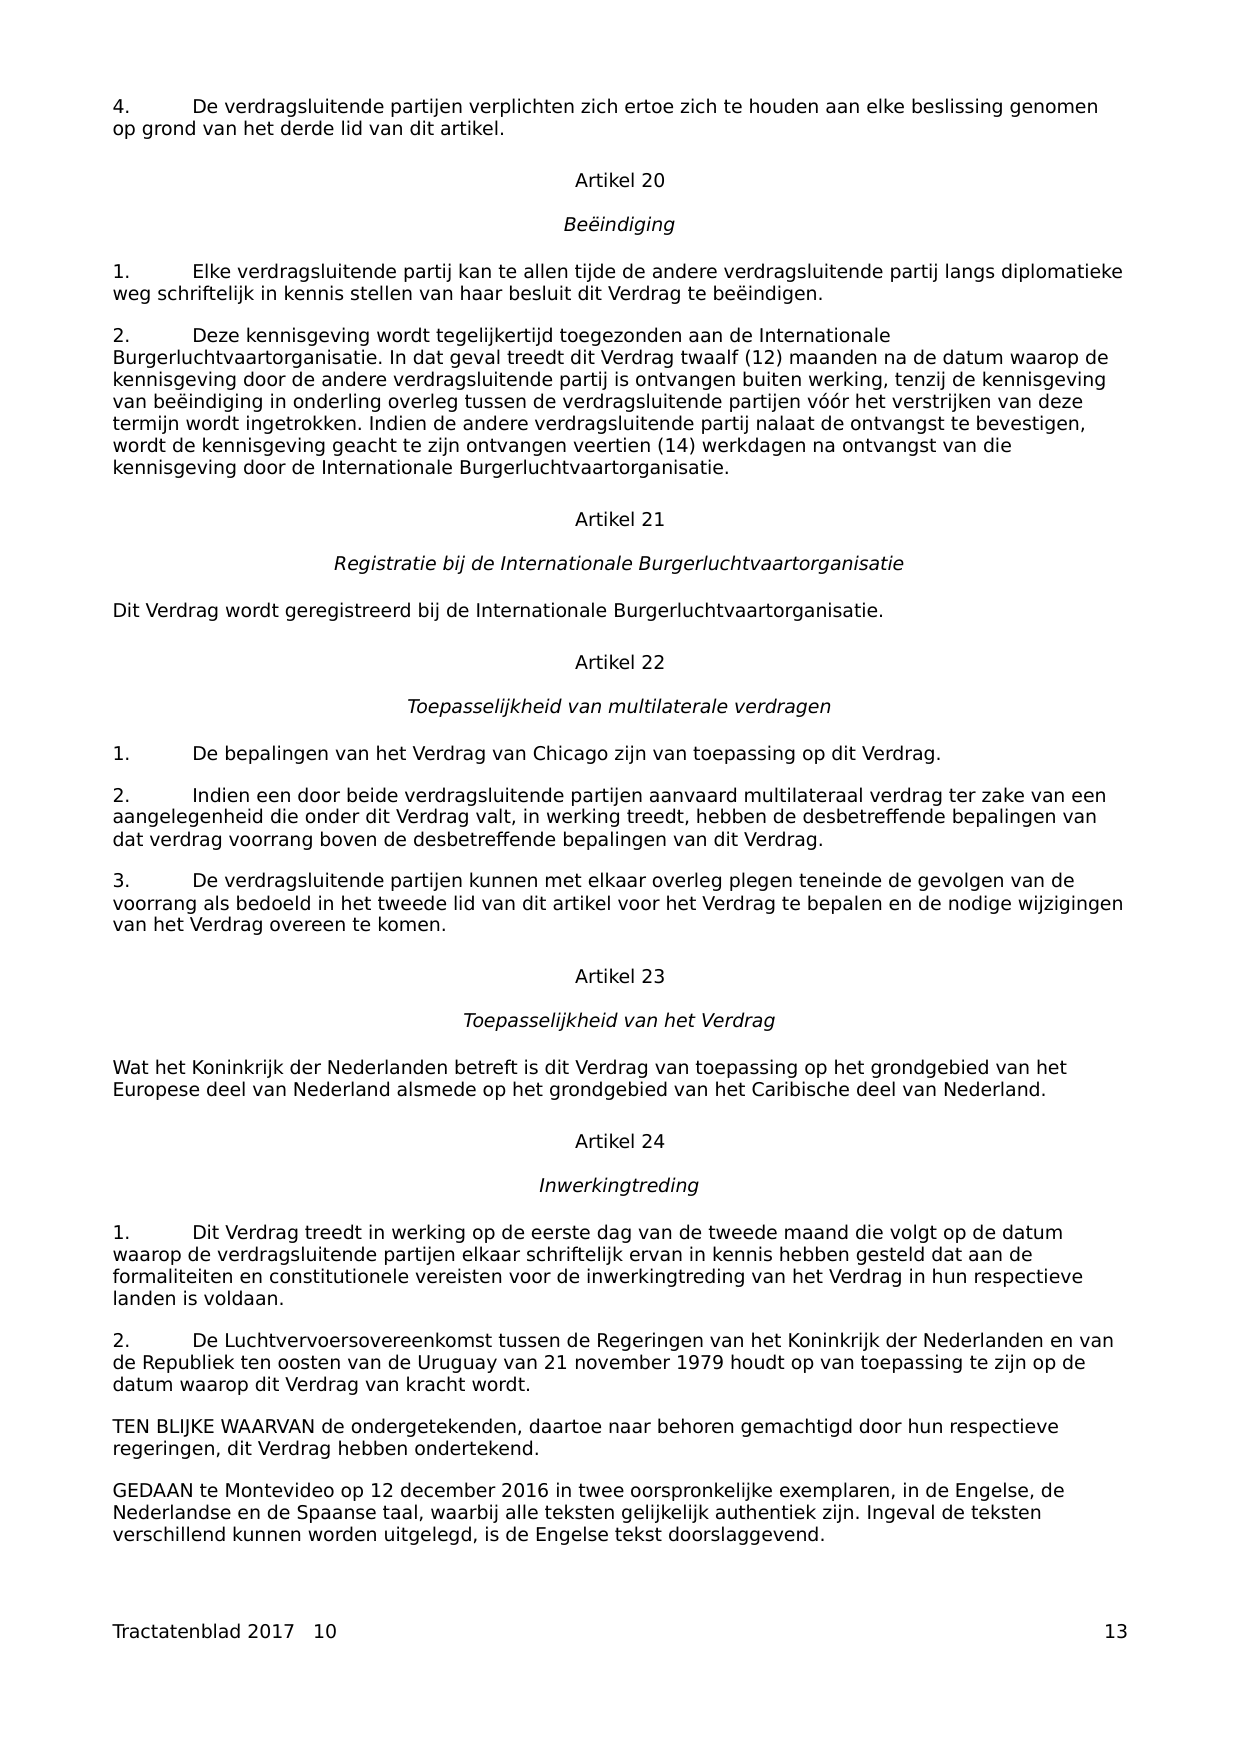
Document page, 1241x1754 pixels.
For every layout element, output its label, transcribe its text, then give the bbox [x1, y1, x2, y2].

text Wat het Koninkrijk der Nederlanden betreft is dit Verdrag van toepassing op het grondgebied van het Europese deel van Nederland alsmede op het grondgebied van het Caribische deel van Nederland. [112, 1057, 1128, 1101]
text GEDAAN te Montevideo op 12 december 2016 in twee oorspronkelijke exemplaren, in de Engelse, de Nederlandse en de Spaanse taal, waarbij alle teksten gelijkelijk authentiek zijn. Ingeval de teksten verschillend kunnen worden uitgelegd, is de Engelse tekst doorslaggevend. [112, 1480, 1128, 1546]
subtitle Artikel 24 Inwerkingtreding [112, 1131, 1128, 1197]
text TEN BLIJKE WAARVAN de ondergetekenden, daartoe naar behoren gemachtigd door hun respectieve regeringen, dit Verdrag hebben ondertekend. [112, 1416, 1128, 1460]
text 1. Dit Verdrag treedt in werking op de eerste dag van de tweede maand die volgt op de datum waarop de verdragsluitende partijen elkaar schriftelijk ervan in kennis hebben gesteld dat aan de formaliteiten en constitutionele vereisten voor de inwerkingtreding van het Verdrag in hun respectieve landen is voldaan. [112, 1222, 1128, 1310]
text 1. De bepalingen van het Verdrag van Chicago zijn van toepassing op dit Verdrag. [112, 742, 1128, 764]
subtitle Artikel 23 Toepasselijkheid van het Verdrag [112, 966, 1128, 1032]
text 1. Elke verdragsluitende partij kan te allen tijde de andere verdragsluitende partij langs diplomatieke weg schriftelijk in kennis stellen van haar besluit dit Verdrag te beëindigen. [112, 261, 1128, 305]
subtitle Artikel 20 Beëindiging [112, 170, 1128, 236]
text 2. De Luchtvervoersovereenkomst tussen de Regeringen van het Koninkrijk der Nederlanden en van de Republiek ten oosten van de Uruguay van 21 november 1979 houdt op van toepassing te zijn op de datum waarop dit Verdrag van kracht wordt. [112, 1330, 1128, 1396]
text 4. De verdragsluitende partijen verplichten zich ertoe zich te houden aan elke beslissing genomen op grond van het derde lid van dit artikel. [112, 96, 1128, 140]
subtitle Artikel 21 Registratie bij de Internationale Burgerluchtvaartorganisatie [112, 509, 1128, 574]
text 2. Deze kennisgeving wordt tegelijkertijd toegezonden aan de Internationale Burgerluchtvaartorganisatie. In dat geval treedt dit Verdrag twaalf (12) maanden na de datum waarop de kennisgeving door de andere verdragsluitende partij is ontvangen buiten werking, tenzij de kennisgeving van beëindiging in onderling overleg tussen de verdragsluitende partijen vóór het verstrijken van deze termijn wordt ingetrokken. Indien de andere verdragsluitende partij nalaat de ontvangst te bevestigen, wordt de kennisgeving geacht te zijn ontvangen veertien (14) werkdagen na ontvangst van die kennisgeving door de Internationale Burgerluchtvaartorganisatie. [112, 325, 1128, 479]
subtitle Artikel 22 Toepasselijkheid van multilaterale verdragen [112, 652, 1128, 717]
text Dit Verdrag wordt geregistreerd bij de Internationale Burgerluchtvaartorganisatie. [112, 599, 1128, 622]
text 2. Indien een door beide verdragsluitende partijen aanvaard multilateraal verdrag ter zake van een aangelegenheid die onder dit Verdrag valt, in werking treedt, hebben de desbetreffende bepalingen van dat verdrag voorrang boven de desbetreffende bepalingen van dit Verdrag. [112, 784, 1128, 850]
text 3. De verdragsluitende partijen kunnen met elkaar overleg plegen teneinde de gevolgen van de voorrang als bedoeld in het tweede lid van dit artikel voor het Verdrag te bepalen en de nodige wijzigingen van het Verdrag overeen te komen. [112, 870, 1128, 936]
